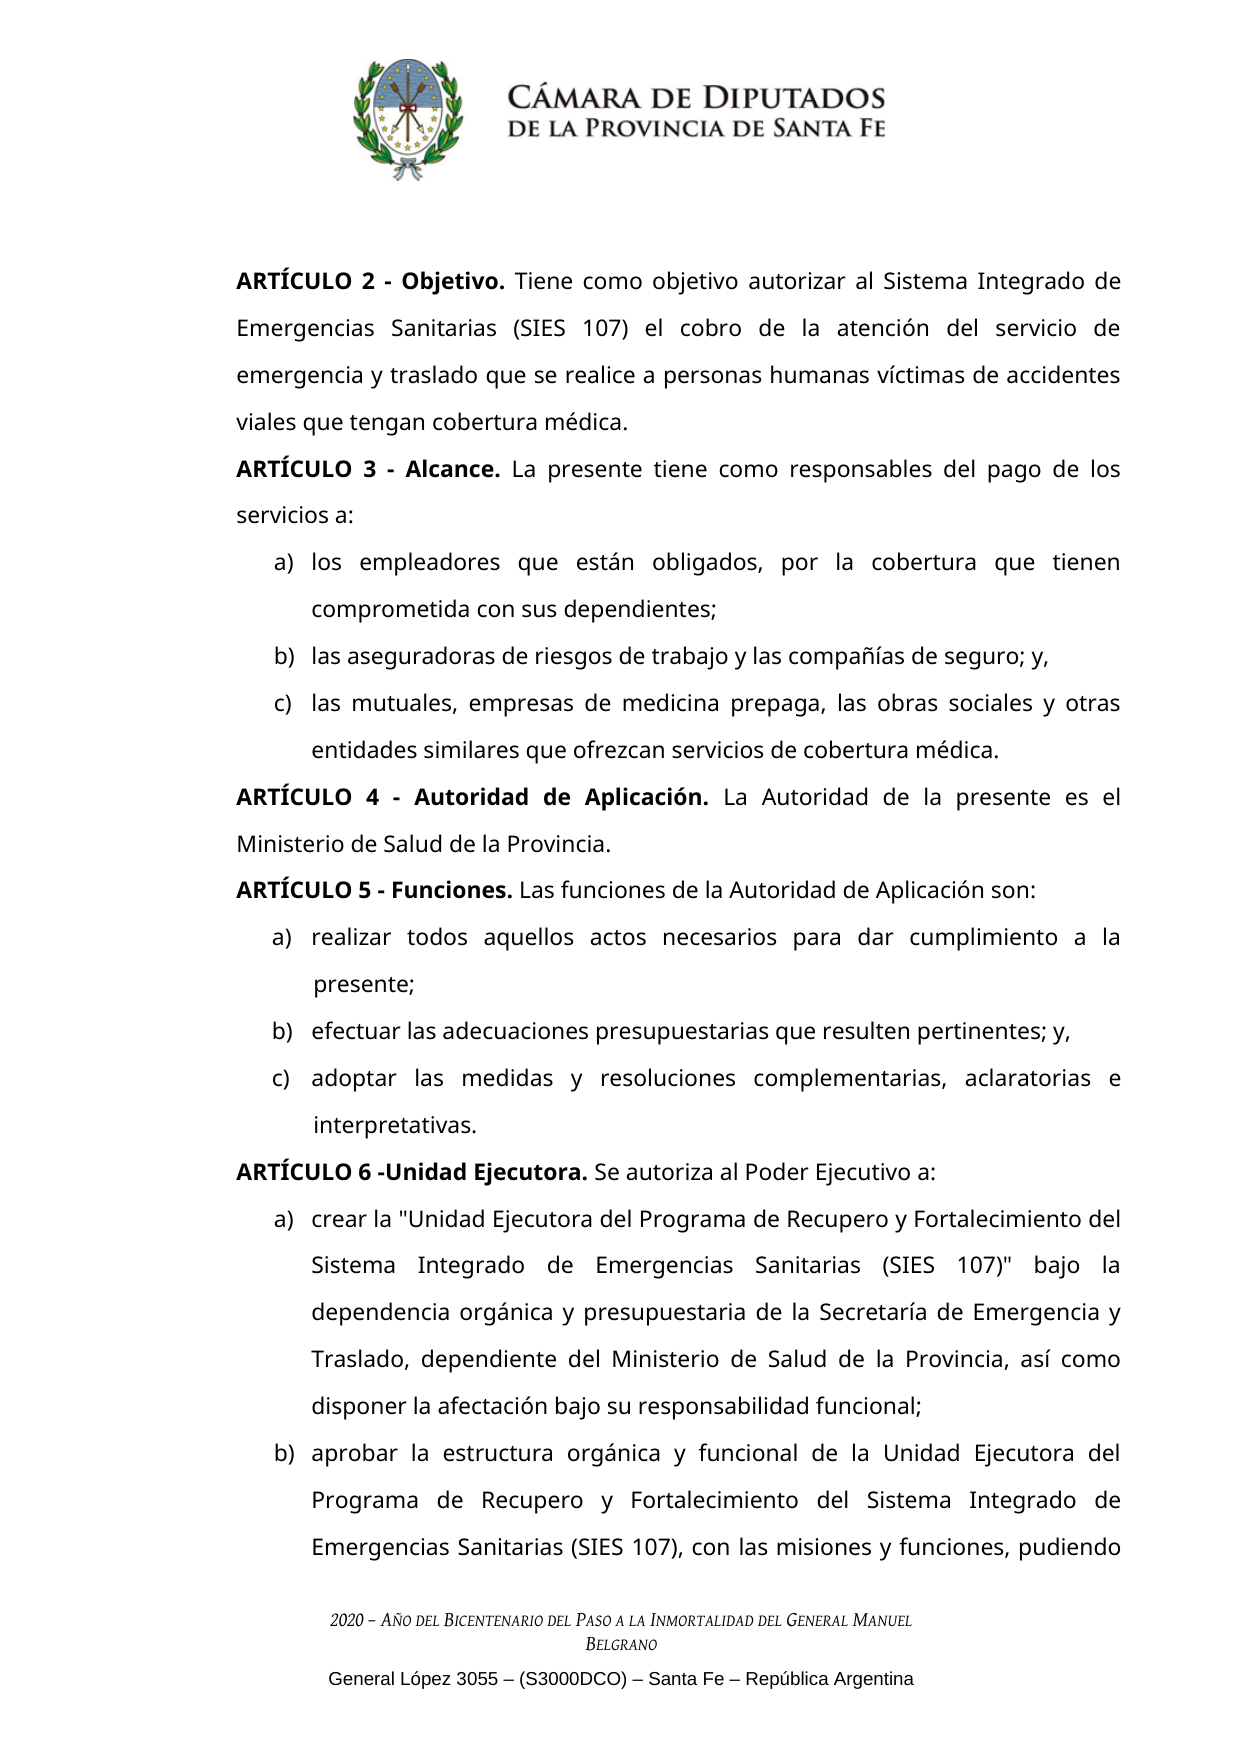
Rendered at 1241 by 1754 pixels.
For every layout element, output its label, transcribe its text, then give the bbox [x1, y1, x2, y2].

list realizar todos aquellos actos necesarios para dar cumplimiento a la presente; [272, 921, 1122, 999]
list las aseguradoras de riesgos de trabajo y las compañías de seguro; y, [274, 640, 1122, 671]
list los empleadores que están obligados, por la cobertura que tienen comprometida con sus dependientes; [274, 546, 1122, 624]
text ARTÍCULO 6 -Unidad Ejecutora. Se autoriza al Poder Ejecutivo a: [236, 1156, 1122, 1187]
text ARTÍCULO 3 - Alcance. La presente tiene como responsables del pago de los servicios a: [236, 452, 1122, 531]
text ARTÍCULO 2 - Objetivo. Tiene como objetivo autorizar al Sistema Integrado de Emergencias Sanitarias (SIES 107) el cobro de la atención del servicio de emergencia y traslado que se realice a personas humanas víctimas de accidentes viales que tengan cobertura médica. [236, 265, 1122, 437]
list adoptar las medidas y resoluciones complementarias, aclaratorias e interpretativas. [272, 1062, 1122, 1140]
text ARTÍCULO 5 - Funciones. Las funciones de la Autoridad de Aplicación son: [236, 874, 1122, 906]
list efectuar las adecuaciones presupuestarias que resulten pertinentes; y, [272, 1015, 1122, 1046]
list las mutuales, empresas de medicina prepaga, las obras sociales y otras entidades similares que ofrezcan servicios de cobertura médica. [274, 687, 1122, 765]
list crear la "Unidad Ejecutora del Programa de Recupero y Fortalecimiento del Sistema Integrado de Emergencias Sanitarias (SIES 107)" bajo la dependencia orgánica y presupuestaria de la Secretaría de Emergencia y Traslado, dependiente del Ministerio de Salud de la Provincia, así como disponer la afectación bajo su responsabilidad funcional; [274, 1202, 1122, 1421]
list aprobar la estructura orgánica y funcional de la Unidad Ejecutora del Programa de Recupero y Fortalecimiento del Sistema Integrado de Emergencias Sanitarias (SIES 107), con las misiones y funciones, pudiendo [274, 1437, 1122, 1562]
text ARTÍCULO 4 - Autoridad de Aplicación. La Autoridad de la presente es el Ministerio de Salud de la Provincia. [236, 781, 1122, 859]
